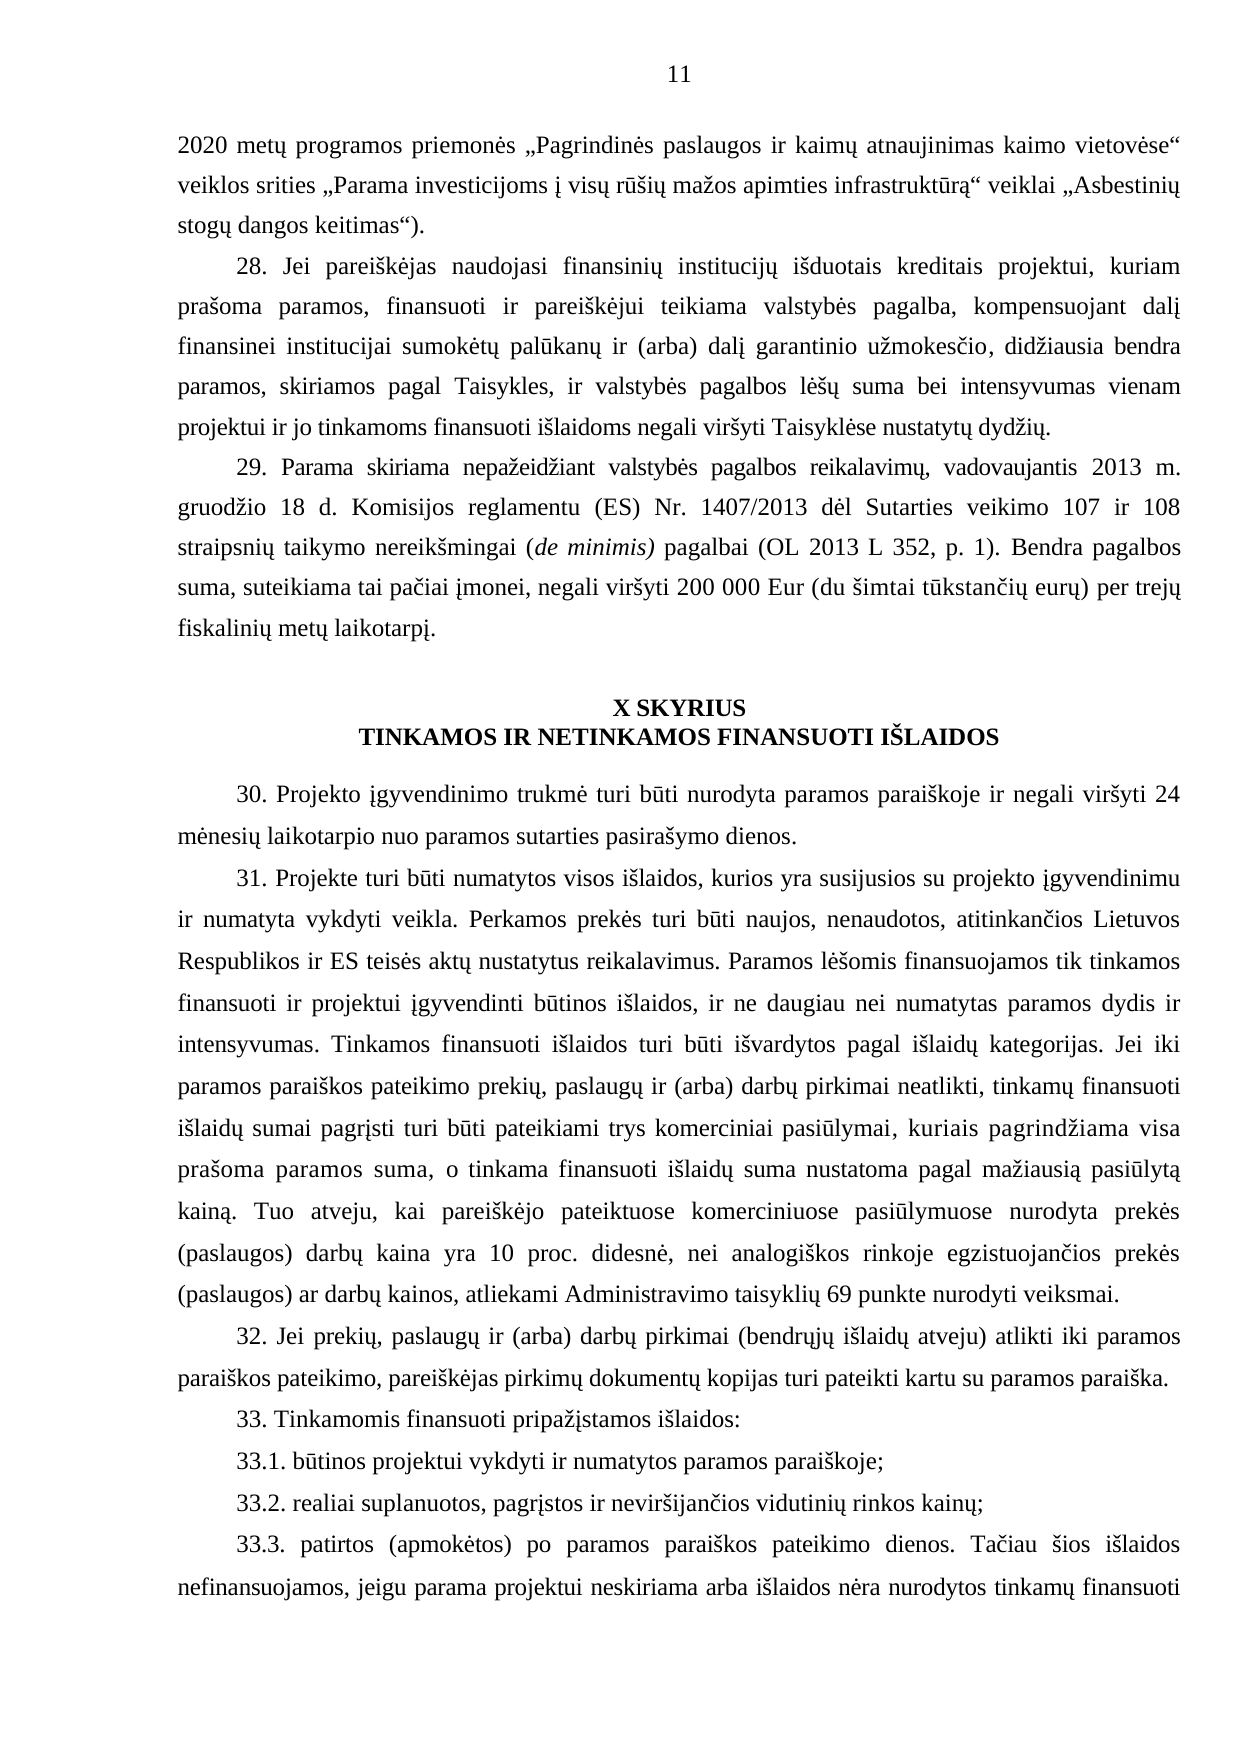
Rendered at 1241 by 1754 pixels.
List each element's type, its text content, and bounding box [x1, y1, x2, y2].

text 2020 metų programos priemonės „Pagrindinės paslaugos ir kaimų atnaujinimas kaimo vietovėse“ veiklos srities „Parama investicijoms į visų rūšių mažos apimties infrastruktūrą“ veiklai „Asbestinių stogų dangos keitimas“). [177, 130, 1181, 239]
text X SKYRIUS [177, 693, 1181, 722]
text TINKAMOS IR NETINKAMOS FINANSUOTI IŠLAIDOS [177, 722, 1181, 751]
text 32. Jei prekių, paslaugų ir (arba) darbų pirkimai (bendrųjų išlaidų atveju) atlikti iki paramos paraiškos pateikimo, pareiškėjas pirkimų dokumentų kopijas turi pateikti kartu su paramos paraiška. [177, 1321, 1181, 1391]
text 30. Projekto įgyvendinimo trukmė turi būti nurodyta paramos paraiškoje ir negali viršyti 24 mėnesių laikotarpio nuo paramos sutarties pasirašymo dienos. [177, 779, 1181, 850]
text 28. Jei pareiškėjas naudojasi finansinių institucijų išduotais kreditais projektui, kuriam prašoma paramos, finansuoti ir pareiškėjui teikiama valstybės pagalba, kompensuojant dalį finansinei institucijai sumokėtų palūkanų ir (arba) dalį garantinio užmokesčio, didžiausia bendra paramos, skiriamos pagal Taisykles, ir valstybės pagalbos lėšų suma bei intensyvumas vienam projektui ir jo tinkamoms finansuoti išlaidoms negali viršyti Taisyklėse nustatytų dydžių. [177, 251, 1181, 440]
text 33.1. būtinos projektui vykdyti ir numatytos paramos paraiškoje; [177, 1446, 1181, 1475]
text 33.2. realiai suplanuotos, pagrįstos ir neviršijančios vidutinių rinkos kainų; [177, 1488, 1181, 1516]
text 33.3. patirtos (apmokėtos) po paramos paraiškos pateikimo dienos. Tačiau šios išlaidos nefinansuojamos, jeigu parama projektui neskiriama arba išlaidos nėra nurodytos tinkamų finansuoti [177, 1529, 1181, 1601]
text 31. Projekte turi būti numatytos visos išlaidos, kurios yra susijusios su projekto įgyvendinimu ir numatyta vykdyti veikla. Perkamos prekės turi būti naujos, nenaudotos, atitinkančios Lietuvos Respublikos ir ES teisės aktų nustatytus reikalavimus. Paramos lėšomis finansuojamos tik tinkamos finansuoti ir projektui įgyvendinti būtinos išlaidos, ir ne daugiau nei numatytas paramos dydis ir intensyvumas. Tinkamos finansuoti išlaidos turi būti išvardytos pagal išlaidų kategorijas. Jei iki paramos paraiškos pateikimo prekių, paslaugų ir (arba) darbų pirkimai neatlikti, tinkamų finansuoti išlaidų sumai pagrįsti turi būti pateikiami trys komerciniai pasiūlymai, kuriais pagrindžiama visa prašoma paramos suma, o tinkama finansuoti išlaidų suma nustatoma pagal mažiausią pasiūlytą kainą. Tuo atveju, kai pareiškėjo pateiktuose komerciniuose pasiūlymuose nurodyta prekės (paslaugos) darbų kaina yra 10 proc. didesnė, nei analogiškos rinkoje egzistuojančios prekės (paslaugos) ar darbų kainos, atliekami Administravimo taisyklių 69 punkte nurodyti veiksmai. [177, 863, 1181, 1308]
text 33. Tinkamomis finansuoti pripažįstamos išlaidos: [177, 1404, 1181, 1433]
text 29. Parama skiriama nepažeidžiant valstybės pagalbos reikalavimų, vadovaujantis 2013 m. gruodžio 18 d. Komisijos reglamentu (ES) Nr. 1407/2013 dėl Sutarties veikimo 107 ir 108 straipsnių taikymo nereikšmingai (de minimis) pagalbai (OL 2013 L 352, p. 1). Bendra pagalbos suma, suteikiama tai pačiai įmonei, negali viršyti 200 000 Eur (du šimtai tūkstančių eurų) per trejų fiskalinių metų laikotarpį. [177, 452, 1181, 641]
